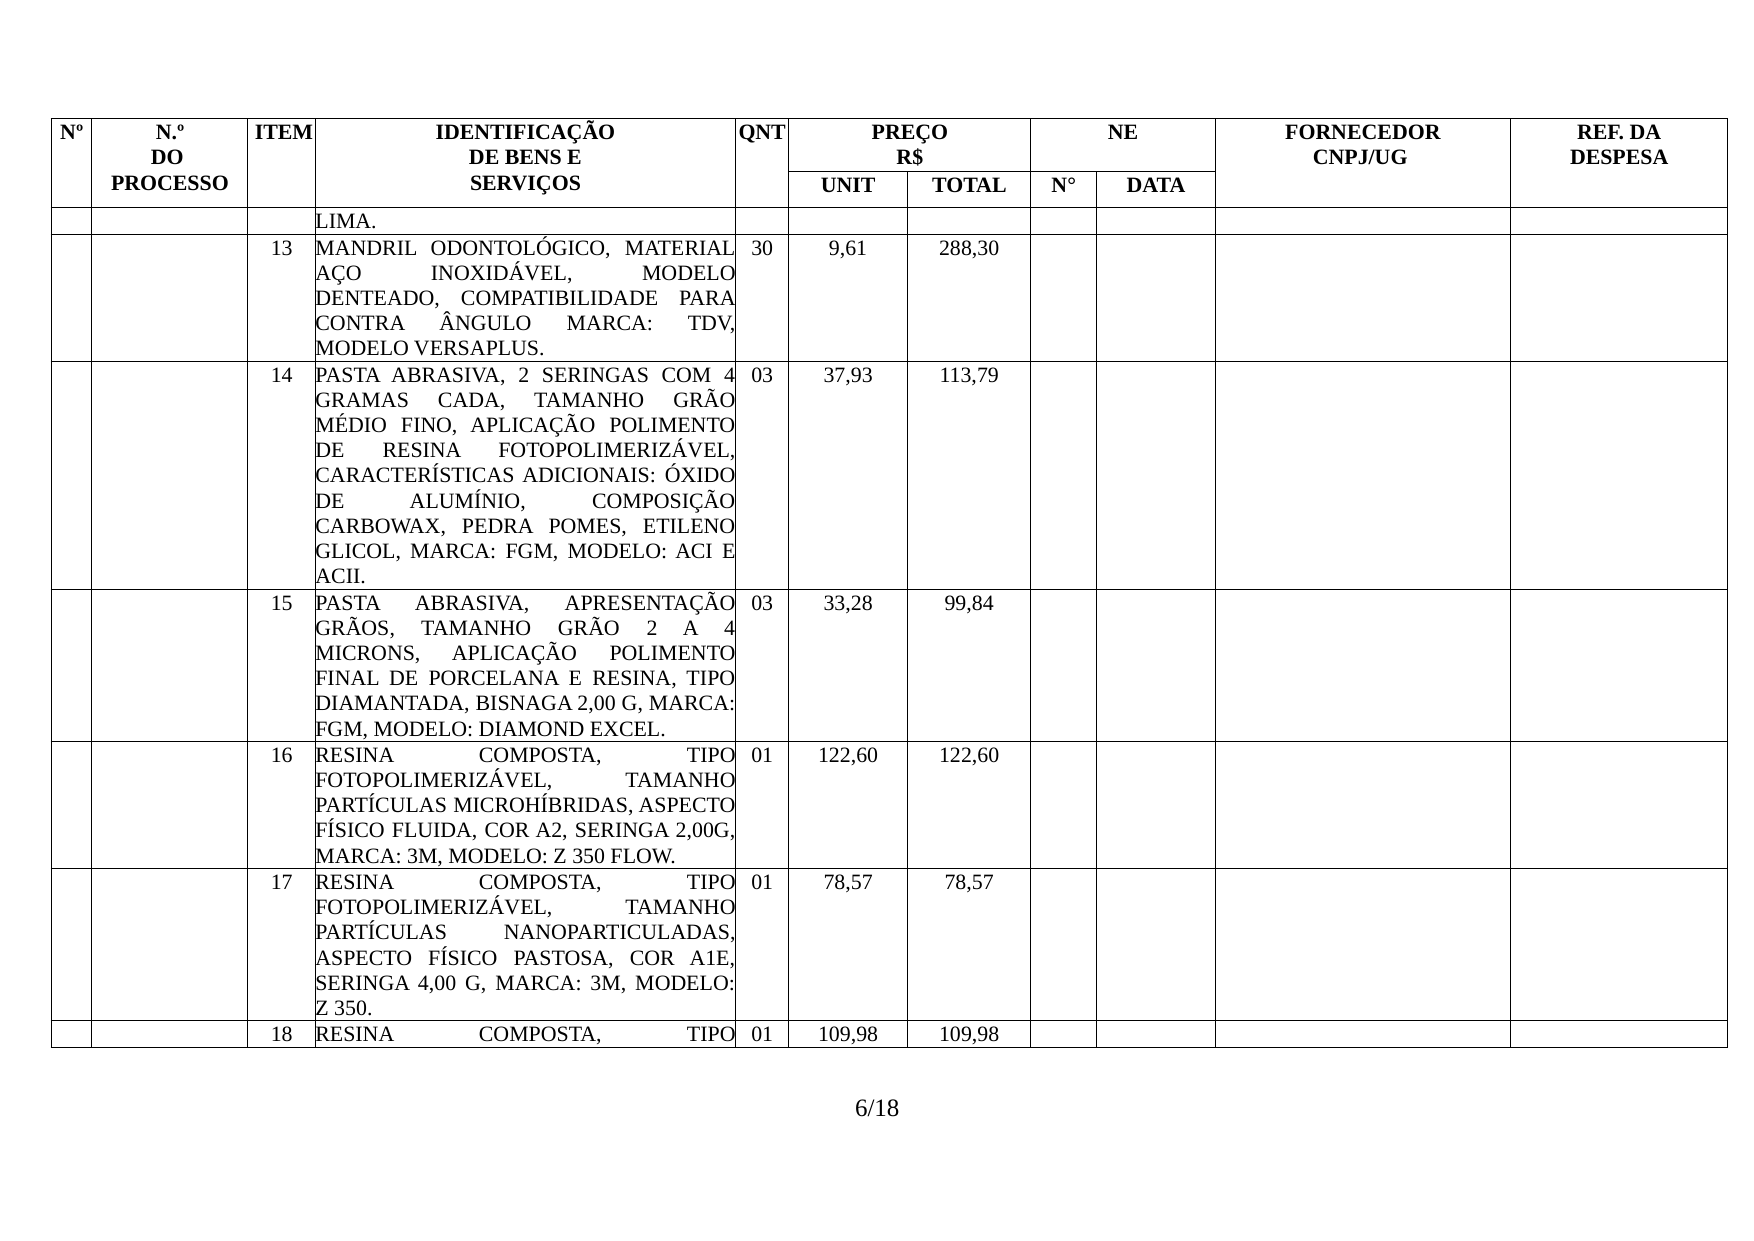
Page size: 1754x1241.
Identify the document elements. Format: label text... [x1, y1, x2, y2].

table_header REF. DA DESPESA [1511, 119, 1727, 207]
table_cell [1216, 235, 1510, 361]
table_cell [1031, 235, 1096, 361]
table_cell [52, 235, 91, 361]
table_cell [52, 869, 91, 1020]
table_header FORNECEDOR CNPJ/UG [1216, 119, 1510, 207]
table_cell [1031, 742, 1096, 868]
table_cell [1031, 1021, 1096, 1047]
table_cell 30 [736, 235, 788, 361]
table_cell LIMA. [316, 208, 735, 233]
table_header IDENTIFICAÇÃO DE BENS E SERVIÇOS [316, 119, 735, 207]
table_cell UNIT [789, 172, 907, 207]
table_cell [1511, 742, 1727, 868]
table_cell [1031, 869, 1096, 1020]
table_cell [789, 208, 907, 233]
table_cell [1216, 590, 1510, 741]
table_cell 13 [248, 235, 315, 361]
table_cell 37,93 [789, 362, 907, 588]
table_cell 03 [736, 590, 788, 741]
table_cell 113,79 [908, 362, 1030, 588]
table_cell [1216, 869, 1510, 1020]
table_cell [1216, 1021, 1510, 1047]
table_cell [1097, 869, 1215, 1020]
table_cell 14 [248, 362, 315, 588]
table_cell 99,84 [908, 590, 1030, 741]
table_cell [1031, 362, 1096, 588]
table_cell [52, 208, 91, 233]
table_cell 78,57 [908, 869, 1030, 1020]
table_cell [1097, 1021, 1215, 1047]
table_cell [92, 869, 247, 1020]
table_cell 9,61 [789, 235, 907, 361]
table_cell [92, 208, 247, 233]
table_cell [736, 208, 788, 233]
table_cell [1031, 590, 1096, 741]
table_cell 16 [248, 742, 315, 868]
table_cell [1097, 235, 1215, 361]
table_cell [1511, 869, 1727, 1020]
table_cell [52, 1021, 91, 1047]
table_header PREÇO R$ [789, 119, 1030, 171]
table_cell [908, 208, 1030, 233]
table_cell [1097, 362, 1215, 588]
table_cell [92, 742, 247, 868]
table_header N.º DO PROCESSO [92, 119, 247, 207]
table_cell 01 [736, 1021, 788, 1047]
table_cell [1511, 208, 1727, 233]
table_cell 33,28 [789, 590, 907, 741]
table_cell [1097, 208, 1215, 233]
table_cell [1511, 235, 1727, 361]
table_cell [92, 1021, 247, 1047]
table_cell [92, 362, 247, 588]
table_header NE [1031, 119, 1215, 171]
table_cell [52, 742, 91, 868]
table_cell RESINA COMPOSTA, TIPO FOTOPOLIMERIZÁVEL, TAMANHO PARTÍCULAS MICROHÍBRIDAS, ASPECTO FÍSICO FLUIDA, COR A2, SERINGA 2,00G, MARCA: 3M, MODELO: Z 350 FLOW. [316, 742, 735, 868]
table_cell 01 [736, 742, 788, 868]
table_cell N° [1031, 172, 1096, 207]
table_cell 122,60 [789, 742, 907, 868]
table_cell 288,30 [908, 235, 1030, 361]
table_cell [248, 208, 315, 233]
table_cell 109,98 [908, 1021, 1030, 1047]
table_cell 03 [736, 362, 788, 588]
table_cell RESINA COMPOSTA, TIPO [316, 1021, 735, 1047]
table_header Nº [52, 119, 91, 207]
table_cell 122,60 [908, 742, 1030, 868]
table_cell PASTA ABRASIVA, APRESENTAÇÃO GRÃOS, TAMANHO GRÃO 2 A 4 MICRONS, APLICAÇÃO POLIMENTO FINAL DE PORCELANA E RESINA, TIPO DIAMANTADA, BISNAGA 2,00 G, MARCA: FGM, MODELO: DIAMOND EXCEL. [316, 590, 735, 741]
table_cell 18 [248, 1021, 315, 1047]
table_cell [1216, 208, 1510, 233]
table_cell [1216, 742, 1510, 868]
table_cell [52, 362, 91, 588]
table_cell [1031, 208, 1096, 233]
table_cell TOTAL [908, 172, 1030, 207]
table_cell [1097, 742, 1215, 868]
table_cell 78,57 [789, 869, 907, 1020]
table_cell [1097, 590, 1215, 741]
table_cell 01 [736, 869, 788, 1020]
table_cell DATA [1097, 172, 1215, 207]
table_cell 109,98 [789, 1021, 907, 1047]
table_cell 17 [248, 869, 315, 1020]
table_cell [1511, 362, 1727, 588]
table_cell [92, 235, 247, 361]
table_cell [52, 590, 91, 741]
table_cell PASTA ABRASIVA, 2 SERINGAS COM 4 GRAMAS CADA, TAMANHO GRÃO MÉDIO FINO, APLICAÇÃO POLIMENTO DE RESINA FOTOPOLIMERIZÁVEL, CARACTERÍSTICAS ADICIONAIS: ÓXIDO DE ALUMÍNIO, COMPOSIÇÃO CARBOWAX, PEDRA POMES, ETILENO GLICOL, MARCA: FGM, MODELO: ACI E ACII. [316, 362, 735, 588]
table_cell 15 [248, 590, 315, 741]
table_header QNT [736, 119, 788, 207]
table_cell [1216, 362, 1510, 588]
table_cell [1511, 590, 1727, 741]
table_header ITEM [248, 119, 315, 207]
table_cell [92, 590, 247, 741]
table_cell MANDRIL ODONTOLÓGICO, MATERIAL AÇO INOXIDÁVEL, MODELO DENTEADO, COMPATIBILIDADE PARA CONTRA ÂNGULO MARCA: TDV, MODELO VERSAPLUS. [316, 235, 735, 361]
table_cell RESINA COMPOSTA, TIPO FOTOPOLIMERIZÁVEL, TAMANHO PARTÍCULAS NANOPARTICULADAS, ASPECTO FÍSICO PASTOSA, COR A1E, SERINGA 4,00 G, MARCA: 3M, MODELO: Z 350. [316, 869, 735, 1020]
table_cell [1511, 1021, 1727, 1047]
